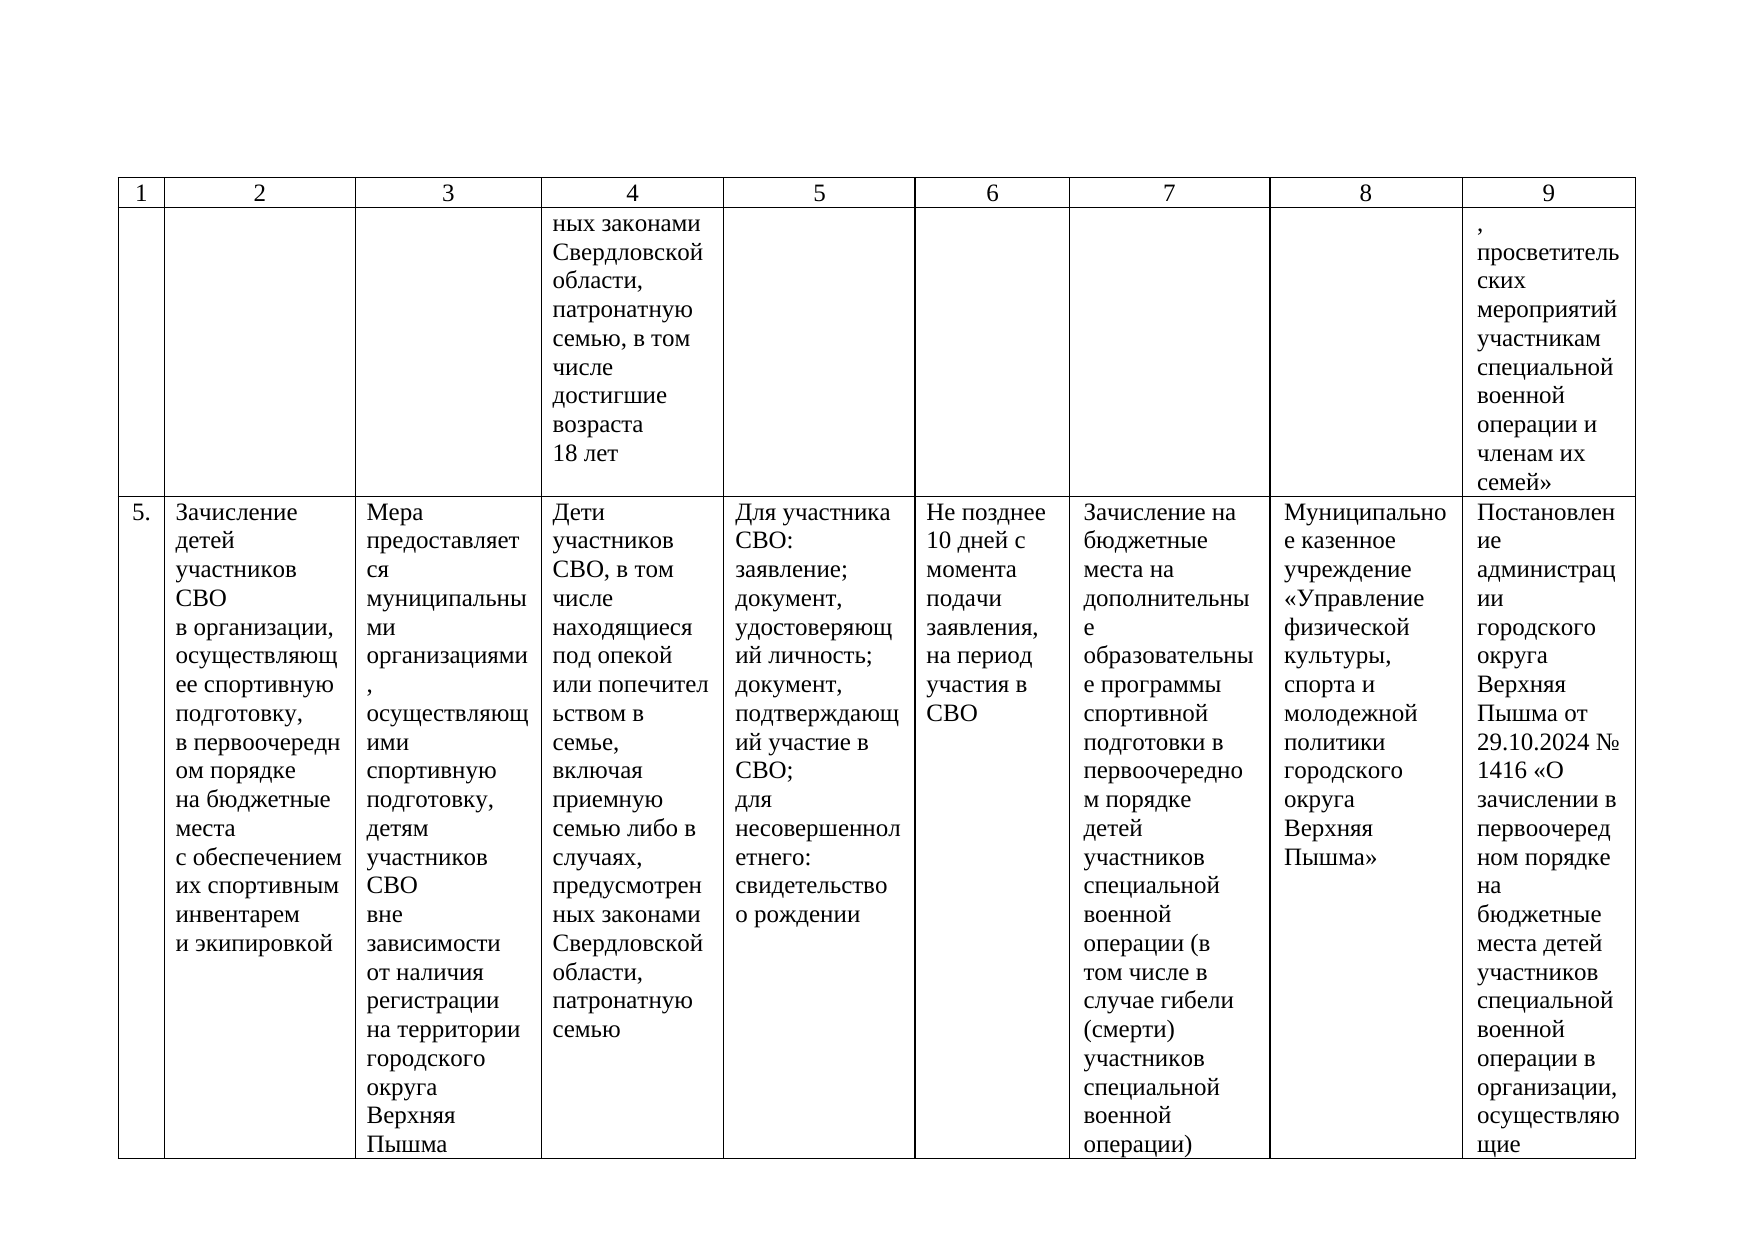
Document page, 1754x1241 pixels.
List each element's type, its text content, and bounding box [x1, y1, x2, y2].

table_cell 5. [119, 497, 164, 1158]
table_header 5 [724, 178, 914, 207]
table_header 3 [356, 178, 541, 207]
table_cell [119, 208, 164, 496]
table_header 7 [1070, 178, 1269, 207]
table_cell Дети участников СВО, в том числе находящиеся под опекой или попечительством в семье, включая приемную семью либо в случаях, предусмотренных законами Свердловской области, патронатную семью [542, 497, 723, 1158]
table_cell [1271, 208, 1462, 496]
table_header 4 [542, 178, 723, 207]
table_header 9 [1463, 178, 1635, 207]
table_cell [916, 208, 1069, 496]
table_cell Зачисление на бюджетные места на дополнительные образовательные программы спортивной подготовки в первоочередном порядке детей участников специальной военной операции (в том числе в случае гибели (смерти) участников специальной военной операции) [1070, 497, 1269, 1158]
table_cell , просветительских мероприятий участникам специальной военной операции и членам их семей» [1463, 208, 1635, 496]
table_header 2 [165, 178, 355, 207]
table_cell Мера предоставляется муниципальными организациями, осуществляющими спортивную подготовку, детям участников СВО вне зависимости от наличия регистрации на территории городского округа Верхняя Пышма [356, 497, 541, 1158]
table_cell [1070, 208, 1269, 496]
table_cell Для участника СВО: заявление; документ, удостоверяющий личность; документ, подтверждающий участие в СВО; для несовершеннолетнего: свидетельство о рождении [724, 497, 914, 1158]
table_cell [356, 208, 541, 496]
table_header 1 [119, 178, 164, 207]
table_header 8 [1271, 178, 1462, 207]
table_header 6 [916, 178, 1069, 207]
table_cell Муниципальное казенное учреждение «Управление физической культуры, спорта и молодежной политики городского округа Верхняя Пышма» [1271, 497, 1462, 1158]
table_cell Зачисление детей участников СВО в организации, осуществляющее спортивную подготовку, в первоочередном порядке на бюджетные места с обеспечением их спортивным инвентарем и экипировкой [165, 497, 355, 1158]
table_cell Постановление администрации городского округа Верхняя Пышма от 29.10.2024 № 1416 «О зачислении в первоочередном порядке на бюджетные места детей участников специальной военной операции в организации, осуществляющие [1463, 497, 1635, 1158]
table_cell ных законами Свердловской области, патронатную семью, в том числе достигшие возраста 18 лет [542, 208, 723, 496]
table_cell [724, 208, 914, 496]
table_cell Не позднее 10 дней с момента подачи заявления, на период участия в СВО [916, 497, 1069, 1158]
table_cell [165, 208, 355, 496]
